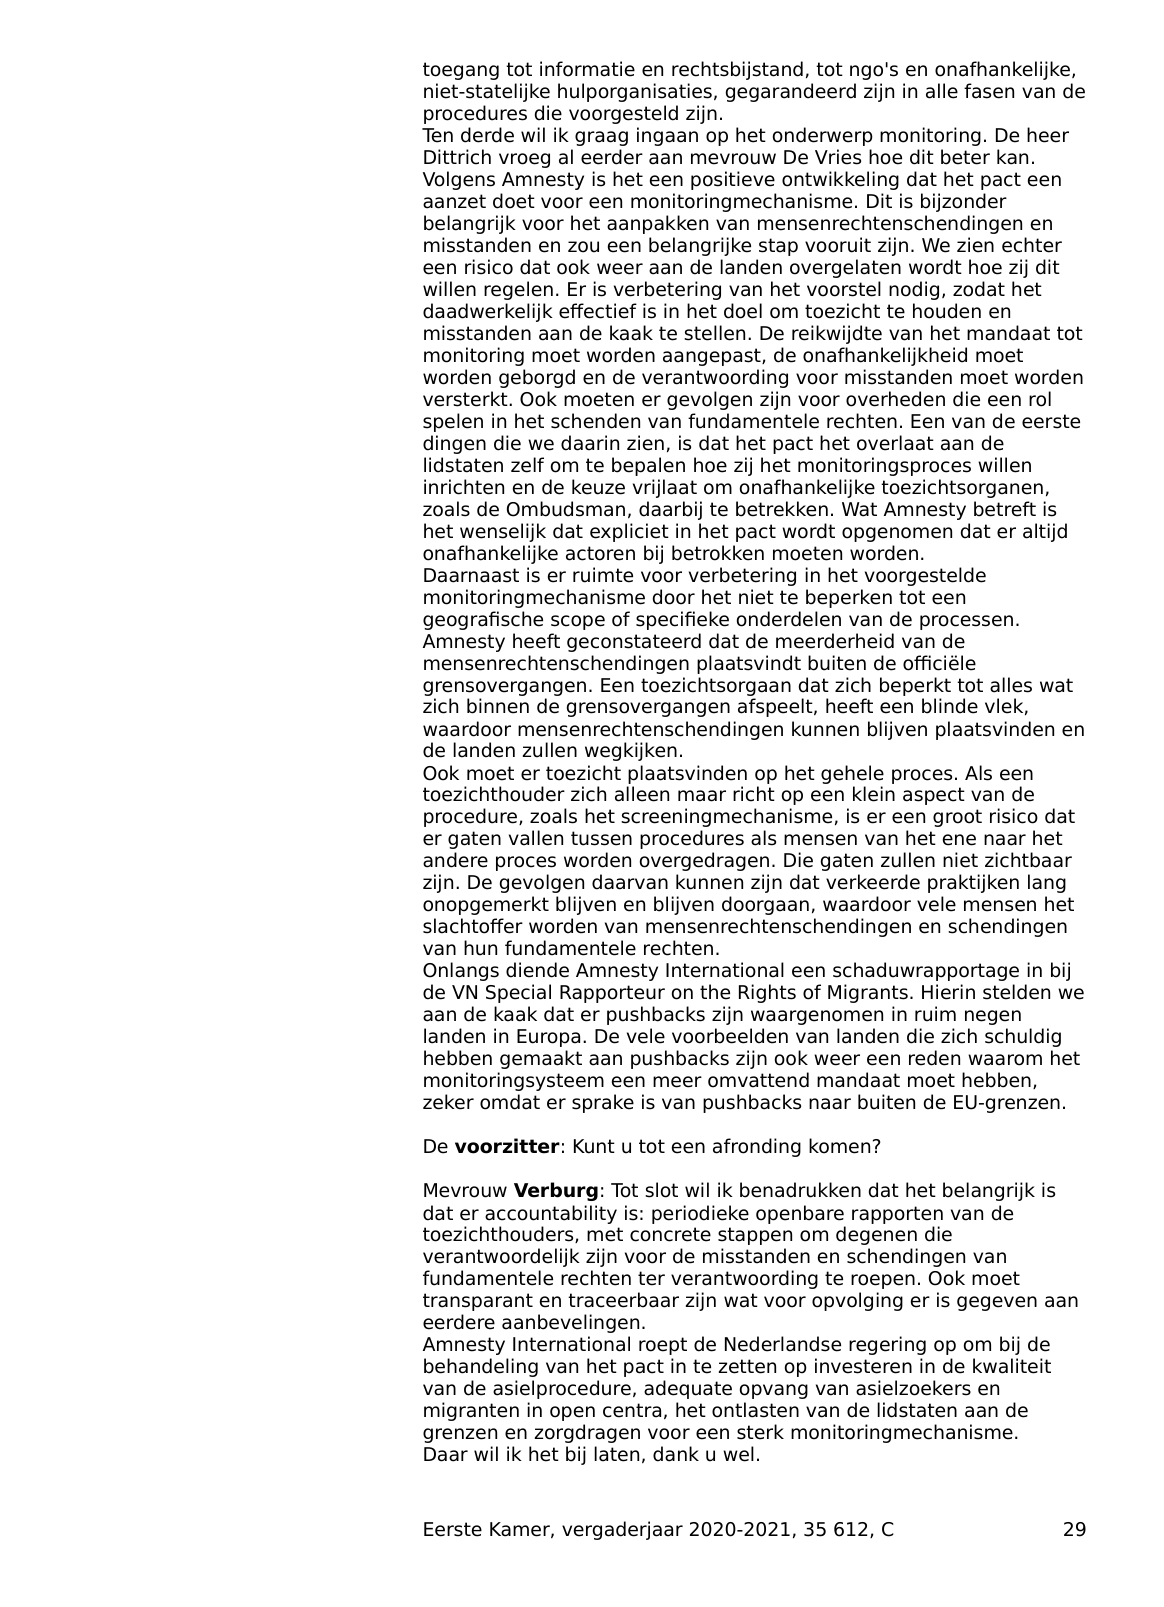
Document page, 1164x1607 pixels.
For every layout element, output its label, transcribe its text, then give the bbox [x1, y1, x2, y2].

text Daarnaast is er ruimte voor verbetering in het voorgestelde monitoringmechanisme door het niet te beperken tot een geografische scope of specifieke onderdelen van de processen. Amnesty heeft geconstateerd dat de meerderheid van de mensenrechtenschendingen plaatsvindt buiten de officiële grensovergangen. Een toezichtsorgaan dat zich beperkt tot alles wat zich binnen de grensovergangen afspeelt, heeft een blinde vlek, waardoor mensenrechtenschendingen kunnen blijven plaatsvinden en de landen zullen wegkijken. [422, 564, 1087, 762]
text Daar wil ik het bij laten, dank u wel. [422, 1444, 1087, 1466]
text Amnesty International roept de Nederlandse regering op om bij de behandeling van het pact in te zetten op investeren in de kwaliteit van de asielprocedure, adequate opvang van asielzoekers en migranten in open centra, het ontlasten van de lidstaten aan de grenzen en zorgdragen voor een sterk monitoringmechanisme. [422, 1334, 1087, 1444]
text Ook moet er toezicht plaatsvinden op het gehele proces. Als een toezichthouder zich alleen maar richt op een klein aspect van de procedure, zoals het screeningmechanisme, is er een groot risico dat er gaten vallen tussen procedures als mensen van het ene naar het andere proces worden overgedragen. Die gaten zullen niet zichtbaar zijn. De gevolgen daarvan kunnen zijn dat verkeerde praktijken lang onopgemerkt blijven en blijven doorgaan, waardoor vele mensen het slachtoffer worden van mensenrechtenschendingen en schendingen van hun fundamentele rechten. [422, 762, 1087, 960]
text Mevrouw Verburg: Tot slot wil ik benadrukken dat het belangrijk is dat er accountability is: periodieke openbare rapporten van de toezichthouders, met concrete stappen om degenen die verantwoordelijk zijn voor de misstanden en schendingen van fundamentele rechten ter verantwoording te roepen. Ook moet transparant en traceerbaar zijn wat voor opvolging er is gegeven aan eerdere aanbevelingen. [422, 1180, 1087, 1334]
text De voorzitter: Kunt u tot een afronding komen? [422, 1136, 1087, 1158]
text toegang tot informatie en rechtsbijstand, tot ngo's en onafhankelijke, niet-statelijke hulporganisaties, gegarandeerd zijn in alle fasen van de procedures die voorgesteld zijn. [422, 59, 1087, 125]
text Ten derde wil ik graag ingaan op het onderwerp monitoring. De heer Dittrich vroeg al eerder aan mevrouw De Vries hoe dit beter kan. Volgens Amnesty is het een positieve ontwikkeling dat het pact een aanzet doet voor een monitoringmechanisme. Dit is bijzonder belangrijk voor het aanpakken van mensenrechtenschendingen en misstanden en zou een belangrijke stap vooruit zijn. We zien echter een risico dat ook weer aan de landen overgelaten wordt hoe zij dit willen regelen. Er is verbetering van het voorstel nodig, zodat het daadwerkelijk effectief is in het doel om toezicht te houden en misstanden aan de kaak te stellen. De reikwijdte van het mandaat tot monitoring moet worden aangepast, de onafhankelijkheid moet worden geborgd en de verantwoording voor misstanden moet worden versterkt. Ook moeten er gevolgen zijn voor overheden die een rol spelen in het schenden van fundamentele rechten. Een van de eerste dingen die we daarin zien, is dat het pact het overlaat aan de lidstaten zelf om te bepalen hoe zij het monitoringsproces willen inrichten en de keuze vrijlaat om onafhankelijke toezichtsorganen, zoals de Ombudsman, daarbij te betrekken. Wat Amnesty betreft is het wenselijk dat expliciet in het pact wordt opgenomen dat er altijd onafhankelijke actoren bij betrokken moeten worden. [422, 125, 1087, 564]
text Onlangs diende Amnesty International een schaduwrapportage in bij de VN Special Rapporteur on the Rights of Migrants. Hierin stelden we aan de kaak dat er pushbacks zijn waargenomen in ruim negen landen in Europa. De vele voorbeelden van landen die zich schuldig hebben gemaakt aan pushbacks zijn ook weer een reden waarom het monitoringsysteem een meer omvattend mandaat moet hebben, zeker omdat er sprake is van pushbacks naar buiten de EU-grenzen. [422, 960, 1087, 1114]
